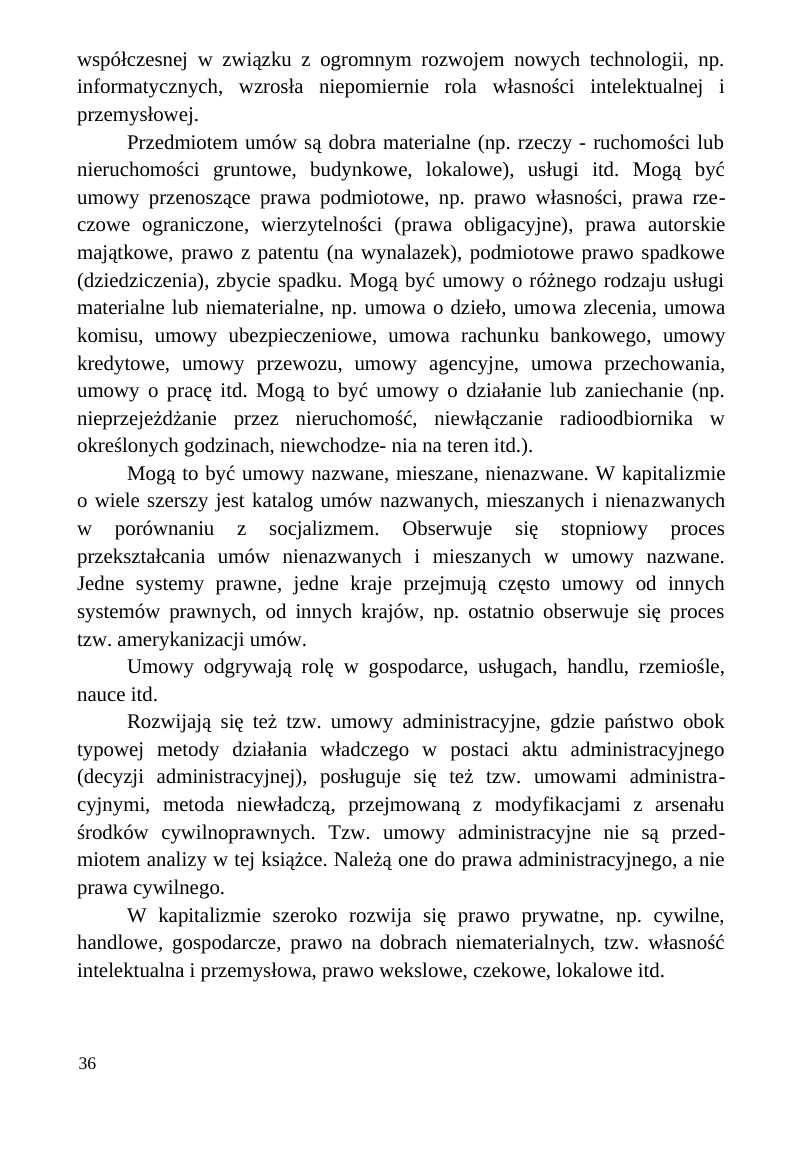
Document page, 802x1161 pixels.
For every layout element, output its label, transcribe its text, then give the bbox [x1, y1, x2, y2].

text Mogą to być umowy nazwane, mieszane, nienazwane. W kapitali­zmie o wiele szerszy jest katalog umów nazwanych, mieszanych i niena­zwanych w porównaniu z socjalizmem. Obserwuje się stopniowy proces przekształcania umów nienazwanych i mieszanych w umowy nazwane. Jedne systemy prawne, jedne kraje przejmują często umowy od innych systemów prawnych, od innych krajów, np. ostatnio obserwuje się proces tzw. amerykanizacji umów. [77, 461, 725, 651]
text współczesnej w związku z ogromnym rozwojem nowych technologii, np. informatycznych, wzrosła niepomiernie rola własności intelektualnej i przemysłowej. [77, 47, 725, 126]
text Rozwijają się też tzw. umowy administracyjne, gdzie państwo obok typowej metody działania władczego w postaci aktu administracyjnego (decyzji administracyjnej), posługuje się też tzw. umowami administra­cyjnymi, metoda niewładczą, przejmowaną z modyfikacjami z arsenału środków cywilnoprawnych. Tzw. umowy administracyjne nie są przed­miotem analizy w tej książce. Należą one do prawa administracyjnego, a nie prawa cywilnego. [77, 709, 725, 899]
text Umowy odgrywają rolę w gospodarce, usługach, handlu, rzemiośle, nauce itd. [77, 654, 725, 706]
text Przedmiotem umów są dobra materialne (np. rzeczy - ruchomości lub nieruchomości gruntowe, budynkowe, lokalowe), usługi itd. Mogą być umowy przenoszące prawa podmiotowe, np. prawo własności, prawa rze­czowe ograniczone, wierzytelności (prawa obligacyjne), prawa autor­skie majątkowe, prawo z patentu (na wynalazek), podmiotowe prawo spadkowe (dziedziczenia), zbycie spadku. Mogą być umowy o różnego rodzaju usługi materialne lub niematerialne, np. umowa o dzieło, umo­wa zlecenia, umowa komisu, umowy ubezpieczeniowe, umowa rachun­ku bankowego, umowy kredytowe, umowy przewozu, umowy agencyj­ne, umowa przechowania, umowy o pracę itd. Mogą to być umowy o działanie lub zaniechanie (np. nieprzejeżdżanie przez nieruchomość, niewłączanie radioodbiornika w określonych godzinach, niewchodze- nia na teren itd.). [77, 129, 725, 457]
text 36 [78, 1053, 103, 1073]
text W kapitalizmie szeroko rozwija się prawo prywatne, np. cywilne, handlowe, gospodarcze, prawo na dobrach niematerialnych, tzw. własność intelektualna i przemysłowa, prawo wekslowe, czekowe, lokalowe itd. [77, 902, 725, 982]
